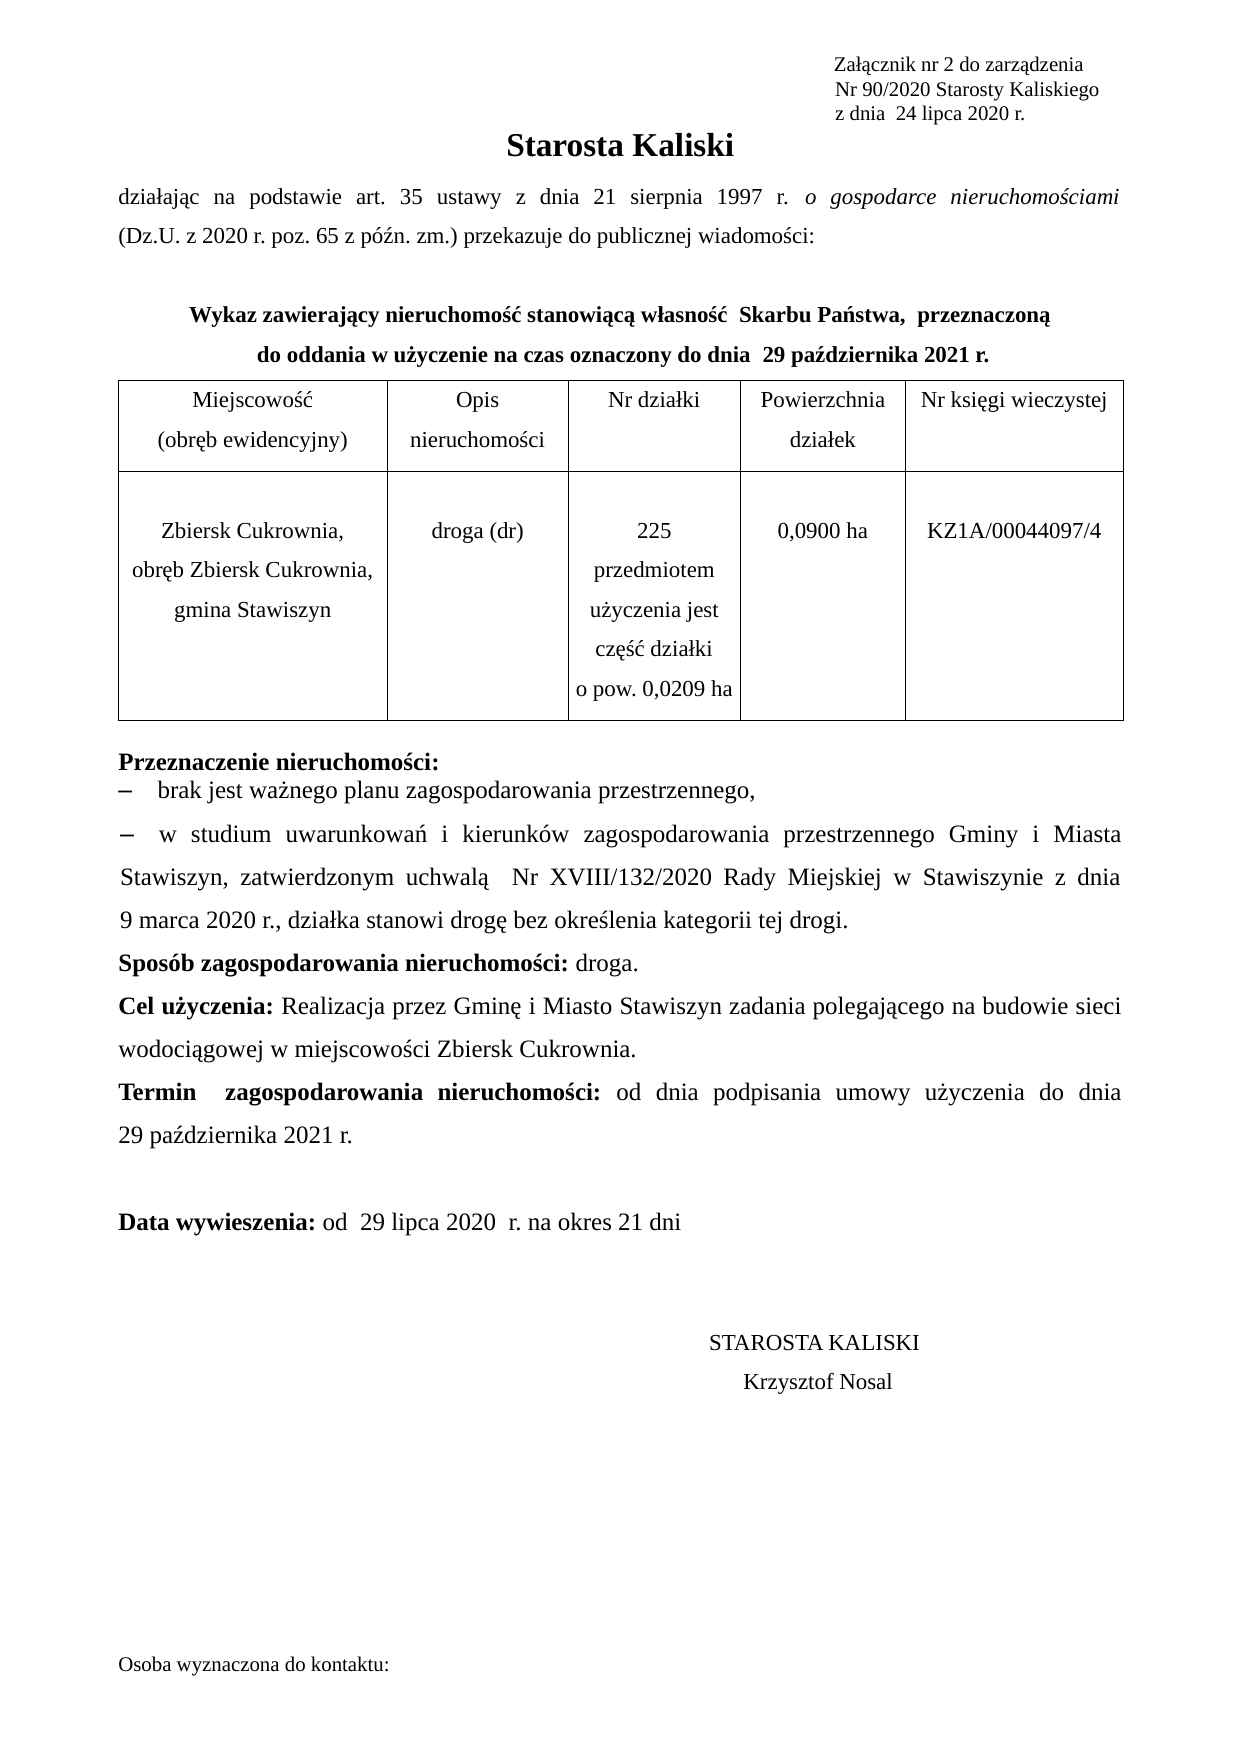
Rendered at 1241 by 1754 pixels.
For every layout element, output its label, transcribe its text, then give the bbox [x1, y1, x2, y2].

table_cell KZ1A/00044097/4 [906, 472, 1123, 720]
table_cell 225 przedmiotem użyczenia jest część działki o pow. 0,0209 ha [569, 472, 740, 720]
text Przeznaczenie nieruchomości: [118, 747, 1122, 776]
text Nr 90/2020 Starosty Kaliskiego [118, 77, 1122, 101]
list w studium uwarunkowań i kierunków zagospodarowania przestrzennego Gminy i Miasta Stawiszyn, zatwierdzonym uchwalą Nr XVIII/132/2020 Rady Miejskiej w Stawiszynie z dnia 9 marca 2020 r., działka stanowi drogę bez określenia kategorii tej drogi. [120, 819, 1122, 934]
text Cel użyczenia: Realizacja przez Gminę i Miasto Stawiszyn zadania polegającego na budowie sieci wodociągowej w miejscowości Zbiersk Cukrownia. [118, 991, 1122, 1063]
text Załącznik nr 2 do zarządzenia [118, 48, 1122, 77]
text działając na podstawie art. 35 ustawy z dnia 21 sierpnia 1997 r. o gospodarce nieruchomościami (Dz.U. z 2020 r. poz. 65 z późn. zm.) przekazuje do publicznej wiadomości: [118, 183, 1122, 249]
text Termin zagospodarowania nieruchomości: od dnia podpisania umowy użyczenia do dnia 29 października 2021 r. [118, 1077, 1122, 1149]
list brak jest ważnego planu zagospodarowania przestrzennego, [118, 776, 1122, 804]
text Krzysztof Nosal [118, 1368, 1122, 1395]
text Wykaz zawierający nieruchomość stanowiącą własność Skarbu Państwa, przeznaczoną do oddania w użyczenie na czas oznaczony do dnia 29 października 2021 r. [118, 301, 1122, 367]
table_cell 0,0900 ha [741, 472, 905, 720]
text Osoba wyznaczona do kontaktu: [118, 1652, 1122, 1676]
table_header Nr księgi wieczystej [906, 381, 1123, 471]
table_header Miejscowość (obręb ewidencyjny) [119, 381, 387, 471]
text Starosta Kaliski [118, 125, 1122, 164]
text Sposób zagospodarowania nieruchomości: droga. [118, 948, 1122, 977]
table_header Powierzchnia działek [741, 381, 905, 471]
table_cell droga (dr) [388, 472, 568, 720]
table_header Opis nieruchomości [388, 381, 568, 471]
table_cell Zbiersk Cukrownia, obręb Zbiersk Cukrownia, gmina Stawiszyn [119, 472, 387, 720]
table_header Nr działki [569, 381, 740, 471]
text STAROSTA KALISKI [118, 1329, 1122, 1355]
text Data wywieszenia: od 29 lipca 2020 r. na okres 21 dni [118, 1207, 1122, 1236]
text z dnia 24 lipca 2020 r. [118, 101, 1122, 125]
